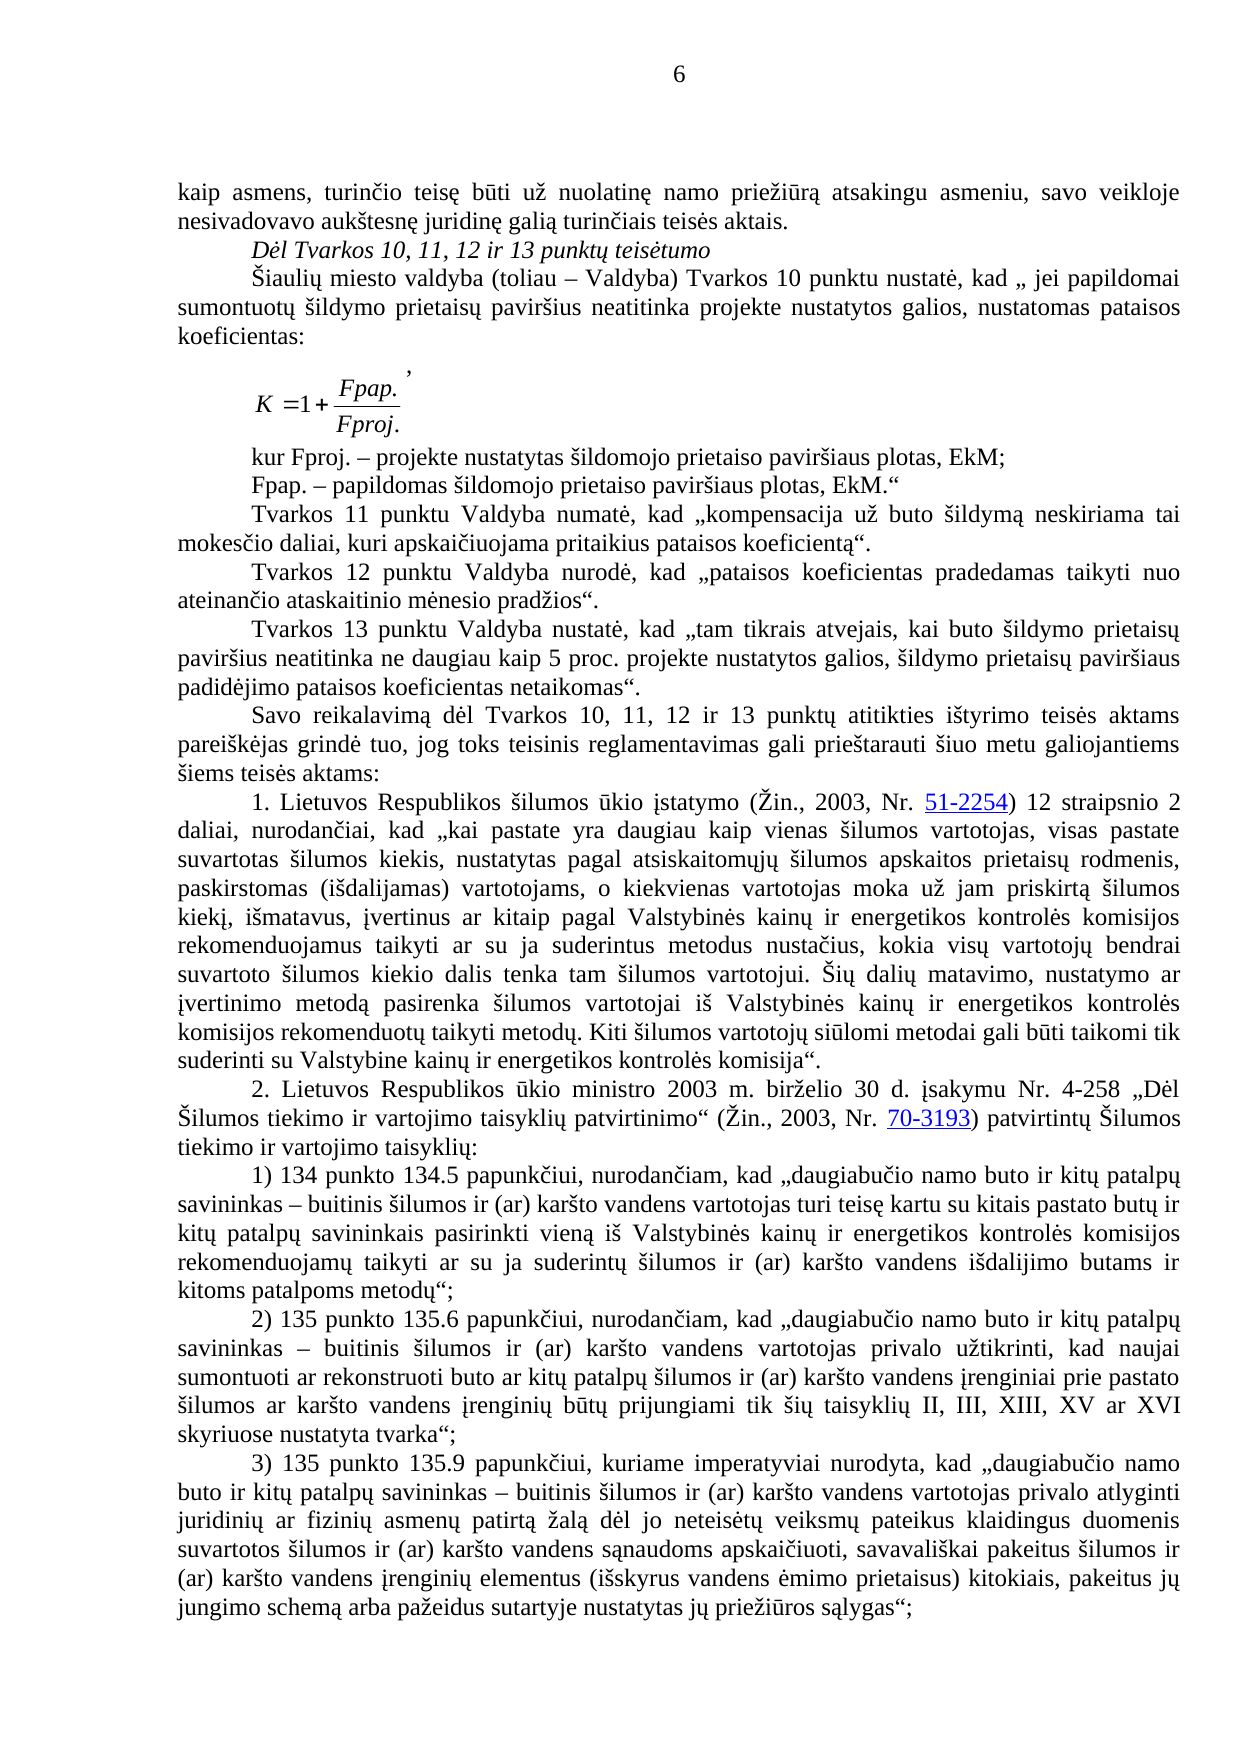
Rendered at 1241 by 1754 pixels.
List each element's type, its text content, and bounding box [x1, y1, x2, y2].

text 2. Lietuvos Respublikos ūkio ministro 2003 m. birželio 30 d. įsakymu Nr. 4-258 „Dėl Šilumos tiekimo ir vartojimo taisyklių patvirtinimo“ (Žin., 2003, Nr. 70-3193) patvirtintų Šilumos tiekimo ir vartojimo taisyklių: [177, 1074, 1181, 1161]
text Tvarkos 11 punktu Valdyba numatė, kad „kompensacija už buto šildymą neskiriama tai mokesčio daliai, kuri apskaičiuojama pritaikius pataisos koeficientą“. [177, 499, 1181, 557]
text kaip asmens, turinčio teisę būti už nuolatinę namo priežiūrą atsakingu asmeniu, savo veikloje nesivadovavo aukštesnę juridinę galią turinčiais teisės aktais. [177, 177, 1181, 235]
text , [177, 350, 1181, 442]
text 3) 135 punkto 135.9 papunkčiui, kuriame imperatyviai nurodyta, kad „daugiabučio namo buto ir kitų patalpų savininkas – buitinis šilumos ir (ar) karšto vandens vartotojas privalo atlyginti juridinių ar fizinių asmenų patirtą žalą dėl jo neteisėtų veiksmų pateikus klaidingus duomenis suvartotos šilumos ir (ar) karšto vandens sąnaudoms apskaičiuoti, savavališkai pakeitus šilumos ir (ar) karšto vandens įrenginių elementus (išskyrus vandens ėmimo prietaisus) kitokiais, pakeitus jų jungimo schemą arba pažeidus sutartyje nustatytas jų priežiūros sąlygas“; [177, 1448, 1181, 1621]
text Fpap. – papildomas šildomojo prietaiso paviršiaus plotas, EkM.“ [177, 471, 1181, 499]
text Šiaulių miesto valdyba (toliau – Valdyba) Tvarkos 10 punktu nustatė, kad „ jei papildomai sumontuotų šildymo prietaisų paviršius neatitinka projekte nustatytos galios, nustatomas pataisos koeficientas: [177, 263, 1181, 350]
text Savo reikalavimą dėl Tvarkos 10, 11, 12 ir 13 punktų atitikties ištyrimo teisės aktams pareiškėjas grindė tuo, jog toks teisinis reglamentavimas gali prieštarauti šiuo metu galiojantiems šiems teisės aktams: [177, 701, 1181, 787]
text Dėl Tvarkos 10, 11, 12 ir 13 punktų teisėtumo [177, 235, 1181, 263]
text Tvarkos 12 punktu Valdyba nurodė, kad „pataisos koeficientas pradedamas taikyti nuo ateinančio ataskaitinio mėnesio pradžios“. [177, 557, 1181, 614]
text 1. Lietuvos Respublikos šilumos ūkio įstatymo (Žin., 2003, Nr. 51-2254) 12 straipsnio 2 daliai, nurodančiai, kad „kai pastate yra daugiau kaip vienas šilumos vartotojas, visas pastate suvartotas šilumos kiekis, nustatytas pagal atsiskaitomųjų šilumos apskaitos prietaisų rodmenis, paskirstomas (išdalijamas) vartotojams, o kiekvienas vartotojas moka už jam priskirtą šilumos kiekį, išmatavus, įvertinus ar kitaip pagal Valstybinės kainų ir energetikos kontrolės komisijos rekomenduojamus taikyti ar su ja suderintus metodus nustačius, kokia visų vartotojų bendrai suvartoto šilumos kiekio dalis tenka tam šilumos vartotojui. Šių dalių matavimo, nustatymo ar įvertinimo metodą pasirenka šilumos vartotojai iš Valstybinės kainų ir energetikos kontrolės komisijos rekomenduotų taikyti metodų. Kiti šilumos vartotojų siūlomi metodai gali būti taikomi tik suderinti su Valstybine kainų ir energetikos kontrolės komisija“. [177, 787, 1181, 1074]
text 1) 134 punkto 134.5 papunkčiui, nurodančiam, kad „daugiabučio namo buto ir kitų patalpų savininkas – buitinis šilumos ir (ar) karšto vandens vartotojas turi teisę kartu su kitais pastato butų ir kitų patalpų savininkais pasirinkti vieną iš Valstybinės kainų ir energetikos kontrolės komisijos rekomenduojamų taikyti ar su ja suderintų šilumos ir (ar) karšto vandens išdalijimo butams ir kitoms patalpoms metodų“; [177, 1161, 1181, 1304]
text Tvarkos 13 punktu Valdyba nustatė, kad „tam tikrais atvejais, kai buto šildymo prietaisų paviršius neatitinka ne daugiau kaip 5 proc. projekte nustatytos galios, šildymo prietaisų paviršiaus padidėjimo pataisos koeficientas netaikomas“. [177, 614, 1181, 701]
text kur Fproj. – projekte nustatytas šildomojo prietaiso paviršiaus plotas, EkM; [177, 442, 1181, 471]
text 2) 135 punkto 135.6 papunkčiui, nurodančiam, kad „daugiabučio namo buto ir kitų patalpų savininkas – buitinis šilumos ir (ar) karšto vandens vartotojas privalo užtikrinti, kad naujai sumontuoti ar rekonstruoti buto ar kitų patalpų šilumos ir (ar) karšto vandens įrenginiai prie pastato šilumos ar karšto vandens įrenginių būtų prijungiami tik šių taisyklių II, III, XIII, XV ar XVI skyriuose nustatyta tvarka“; [177, 1304, 1181, 1448]
